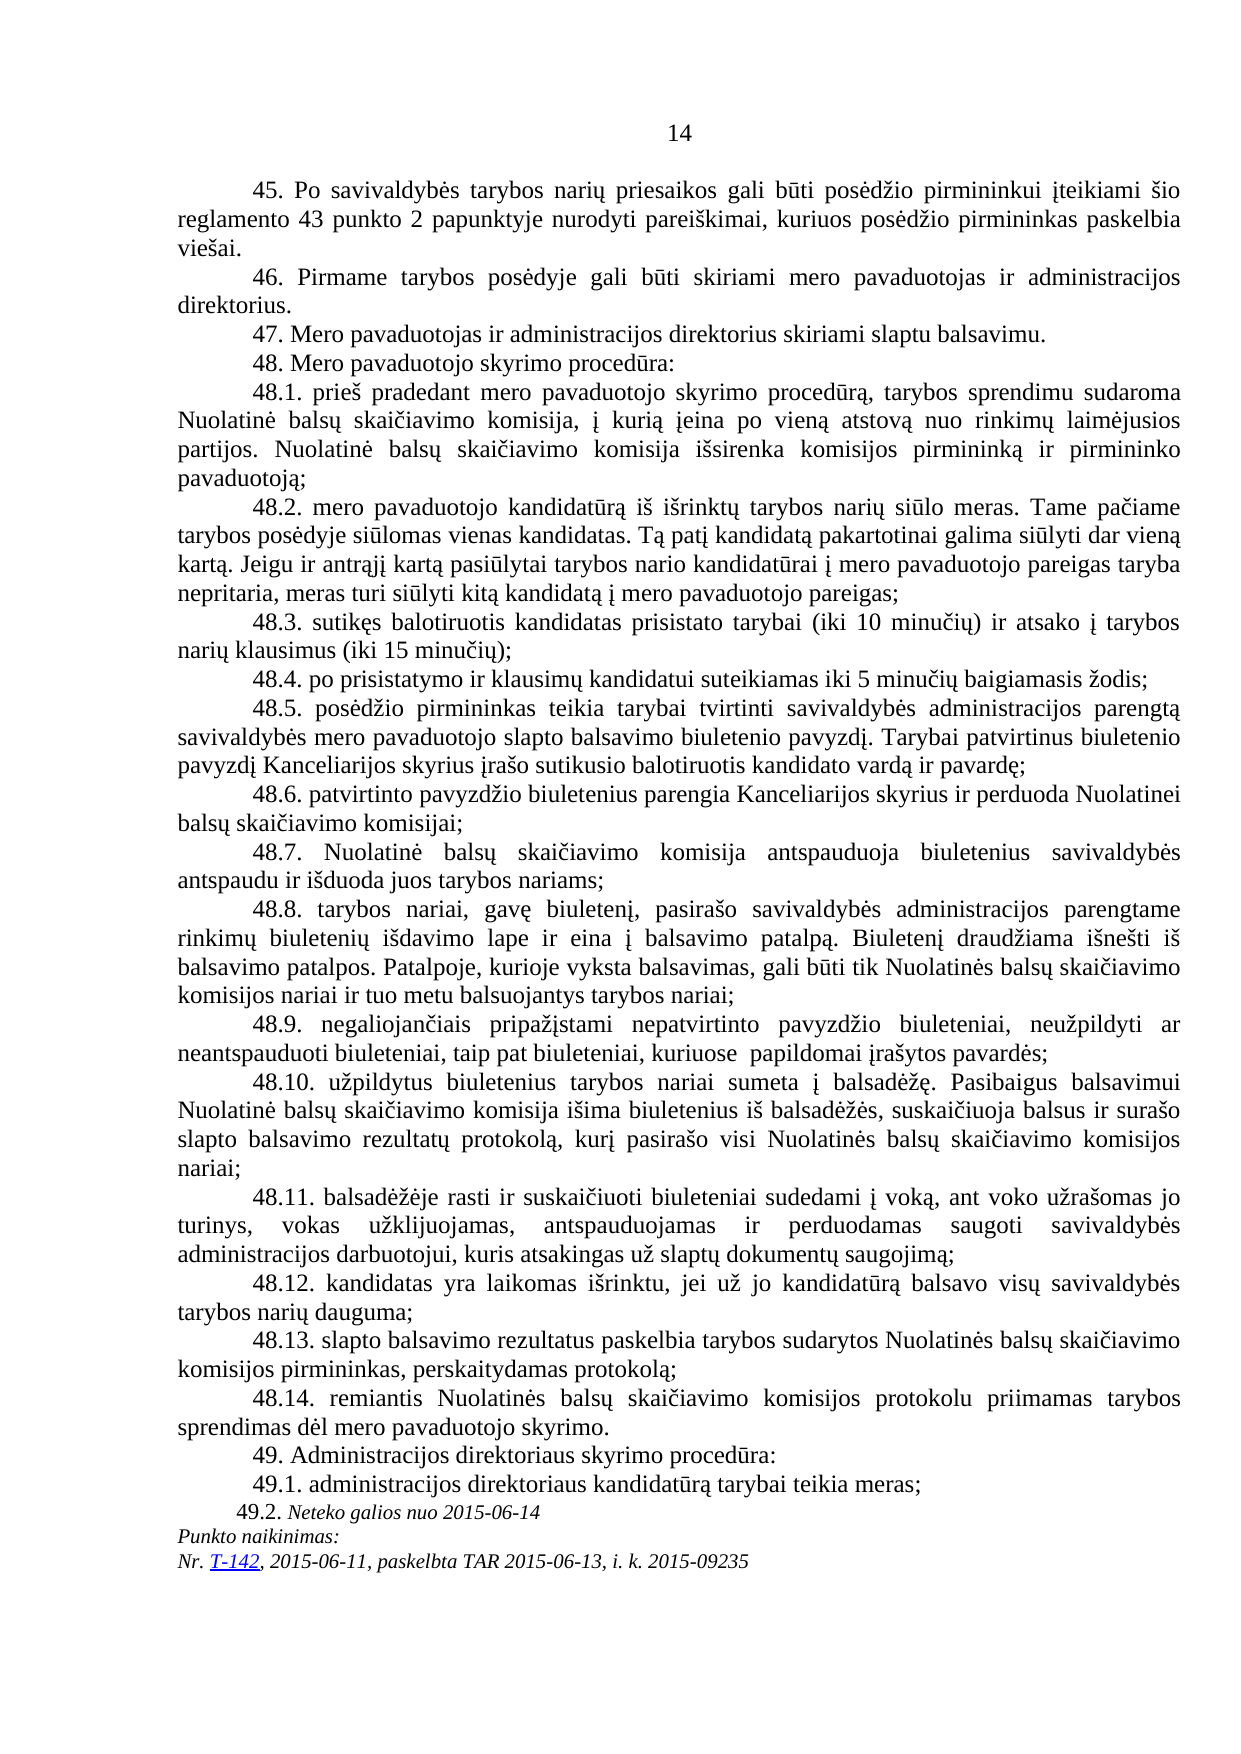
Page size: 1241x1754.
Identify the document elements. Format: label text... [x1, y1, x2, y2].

text 49.2. Neteko galios nuo 2015-06-14 [177, 1498, 1181, 1524]
text 48.8. tarybos nariai, gavę biuletenį, pasirašo savivaldybės administracijos parengtame rinkimų biuletenių išdavimo lape ir eina į balsavimo patalpą. Biuletenį draudžiama išnešti iš balsavimo patalpos. Patalpoje, kurioje vyksta balsavimas, gali būti tik Nuolatinės balsų skaičiavimo komisijos nariai ir tuo metu balsuojantys tarybos nariai; [177, 894, 1181, 1009]
text 48.9. negaliojančiais pripažįstami nepatvirtinto pavyzdžio biuleteniai, neužpildyti ar neantspauduoti biuleteniai, taip pat biuleteniai, kuriuose papildomai įrašytos pavardės; [177, 1009, 1181, 1067]
text 48.11. balsadėžėje rasti ir suskaičiuoti biuleteniai sudedami į voką, ant voko užrašomas jo turinys, vokas užklijuojamas, antspauduojamas ir perduodamas saugoti savivaldybės administracijos darbuotojui, kuris atsakingas už slaptų dokumentų saugojimą; [177, 1182, 1181, 1268]
text 48.12. kandidatas yra laikomas išrinktu, jei už jo kandidatūrą balsavo visų savivaldybės tarybos narių dauguma; [177, 1268, 1181, 1326]
text 48.14. remiantis Nuolatinės balsų skaičiavimo komisijos protokolu priimamas tarybos sprendimas dėl mero pavaduotojo skyrimo. [177, 1383, 1181, 1441]
text 48.4. po prisistatymo ir klausimų kandidatui suteikiamas iki 5 minučių baigiamasis žodis; [177, 664, 1181, 693]
text 46. Pirmame tarybos posėdyje gali būti skiriami mero pavaduotojas ir administracijos direktorius. [177, 262, 1181, 319]
text 48.10. užpildytus biuletenius tarybos nariai sumeta į balsadėžę. Pasibaigus balsavimui Nuolatinė balsų skaičiavimo komisija išima biuletenius iš balsadėžės, suskaičiuoja balsus ir surašo slapto balsavimo rezultatų protokolą, kurį pasirašo visi Nuolatinės balsų skaičiavimo komisijos nariai; [177, 1067, 1181, 1182]
text 48.5. posėdžio pirmininkas teikia tarybai tvirtinti savivaldybės administracijos parengtą savivaldybės mero pavaduotojo slapto balsavimo biuletenio pavyzdį. Tarybai patvirtinus biuletenio pavyzdį Kanceliarijos skyrius įrašo sutikusio balotiruotis kandidato vardą ir pavardę; [177, 693, 1181, 779]
text 48.7. Nuolatinė balsų skaičiavimo komisija antspauduoja biuletenius savivaldybės antspaudu ir išduoda juos tarybos nariams; [177, 837, 1181, 894]
text Nr. T-142, 2015-06-11, paskelbta TAR 2015-06-13, i. k. 2015-09235 [177, 1548, 1181, 1573]
text 49. Administracijos direktoriaus skyrimo procedūra: [177, 1441, 1181, 1469]
text 48.1. prieš pradedant mero pavaduotojo skyrimo procedūrą, tarybos sprendimu sudaroma Nuolatinė balsų skaičiavimo komisija, į kurią įeina po vieną atstovą nuo rinkimų laimėjusios partijos. Nuolatinė balsų skaičiavimo komisija išsirenka komisijos pirmininką ir pirmininko pavaduotoją; [177, 377, 1181, 492]
text 45. Po savivaldybės tarybos narių priesaikos gali būti posėdžio pirmininkui įteikiami šio reglamento 43 punkto 2 papunktyje nurodyti pareiškimai, kuriuos posėdžio pirmininkas paskelbia viešai. [177, 176, 1181, 262]
text 48.13. slapto balsavimo rezultatus paskelbia tarybos sudarytos Nuolatinės balsų skaičiavimo komisijos pirmininkas, perskaitydamas protokolą; [177, 1326, 1181, 1383]
text 47. Mero pavaduotojas ir administracijos direktorius skiriami slaptu balsavimu. [177, 319, 1181, 348]
text 49.1. administracijos direktoriaus kandidatūrą tarybai teikia meras; [177, 1469, 1181, 1498]
text 48.6. patvirtinto pavyzdžio biuletenius parengia Kanceliarijos skyrius ir perduoda Nuolatinei balsų skaičiavimo komisijai; [177, 779, 1181, 837]
text 48. Mero pavaduotojo skyrimo procedūra: [177, 348, 1181, 377]
text 48.3. sutikęs balotiruotis kandidatas prisistato tarybai (iki 10 minučių) ir atsako į tarybos narių klausimus (iki 15 minučių); [177, 607, 1181, 664]
text 48.2. mero pavaduotojo kandidatūrą iš išrinktų tarybos narių siūlo meras. Tame pačiame tarybos posėdyje siūlomas vienas kandidatas. Tą patį kandidatą pakartotinai galima siūlyti dar vieną kartą. Jeigu ir antrąjį kartą pasiūlytai tarybos nario kandidatūrai į mero pavaduotojo pareigas taryba nepritaria, meras turi siūlyti kitą kandidatą į mero pavaduotojo pareigas; [177, 492, 1181, 607]
text Punkto naikinimas: [177, 1524, 1181, 1548]
